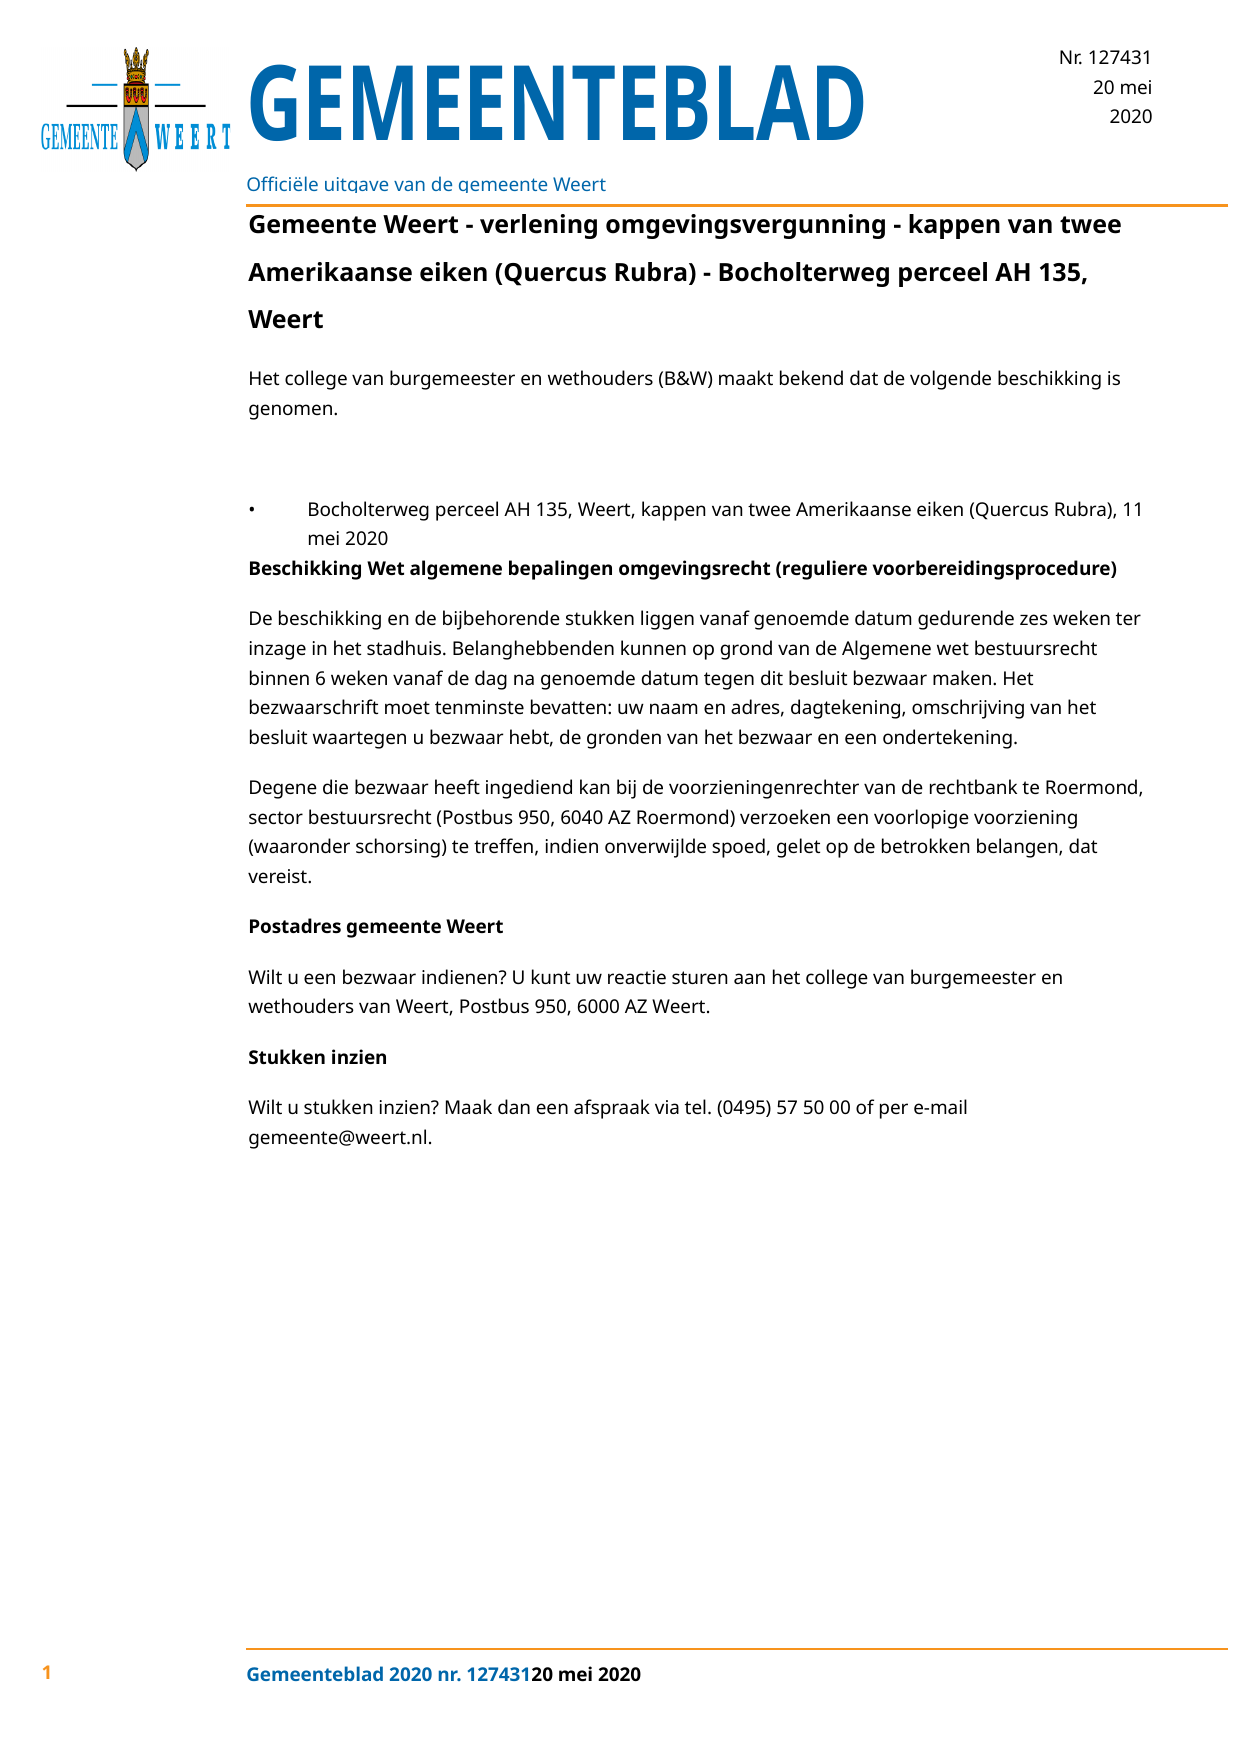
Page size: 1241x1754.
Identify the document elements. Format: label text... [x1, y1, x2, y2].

text Het college van burgemeester en wethouders (B&W) maakt bekend dat de volgende beschikking is genomen. [248, 366, 1152, 421]
list Bocholterweg perceel AH 135, Weert, kappen van twee Amerikaanse eiken (Quercus Rubra), 11 mei 2020 [248, 496, 1152, 551]
picture [41, 47, 231, 172]
text Beschikking Wet algemene bepalingen omgevingsrecht (reguliere voorbereidingsprocedure) [248, 555, 1152, 581]
text De beschikking en de bijbehorende stukken liggen vanaf genoemde datum gedurende zes weken ter inzage in het stadhuis. Belanghebbenden kunnen op grond van de Algemene wet bestuursrecht binnen 6 weken vanaf de dag na genoemde datum tegen dit besluit bezwaar maken. Het bezwaarschrift moet tenminste bevatten: uw naam en adres, dagtekening, omschrijving van het besluit waartegen u bezwaar hebt, de gronden van het bezwaar en een ondertekening. [248, 606, 1152, 749]
text Gemeente Weert - verlening omgevingsvergunning - kappen van twee Amerikaanse eiken (Quercus Rubra) - Bocholterweg perceel AH 135, Weert [248, 207, 1152, 336]
text Stukken inzien [248, 1044, 1152, 1069]
text Degene die bezwaar heeft ingediend kan bij de voorzieningenrechter van de rechtbank te Roermond, sector bestuursrecht (Postbus 950, 6040 AZ Roermond) verzoeken een voorlopige voorziening (waaronder schorsing) te treffen, indien onverwijlde spoed, gelet op de betrokken belangen, dat vereist. [248, 774, 1152, 889]
text Wilt u stukken inzien? Maak dan een afspraak via tel. (0495) 57 50 00 of per e-mail gemeente@weert.nl. [248, 1094, 1152, 1149]
text Wilt u een bezwaar indienen? U kunt uw reactie sturen aan het college van burgemeester en wethouders van Weert, Postbus 950, 6000 AZ Weert. [248, 964, 1152, 1019]
text Postadres gemeente Weert [248, 913, 1152, 939]
